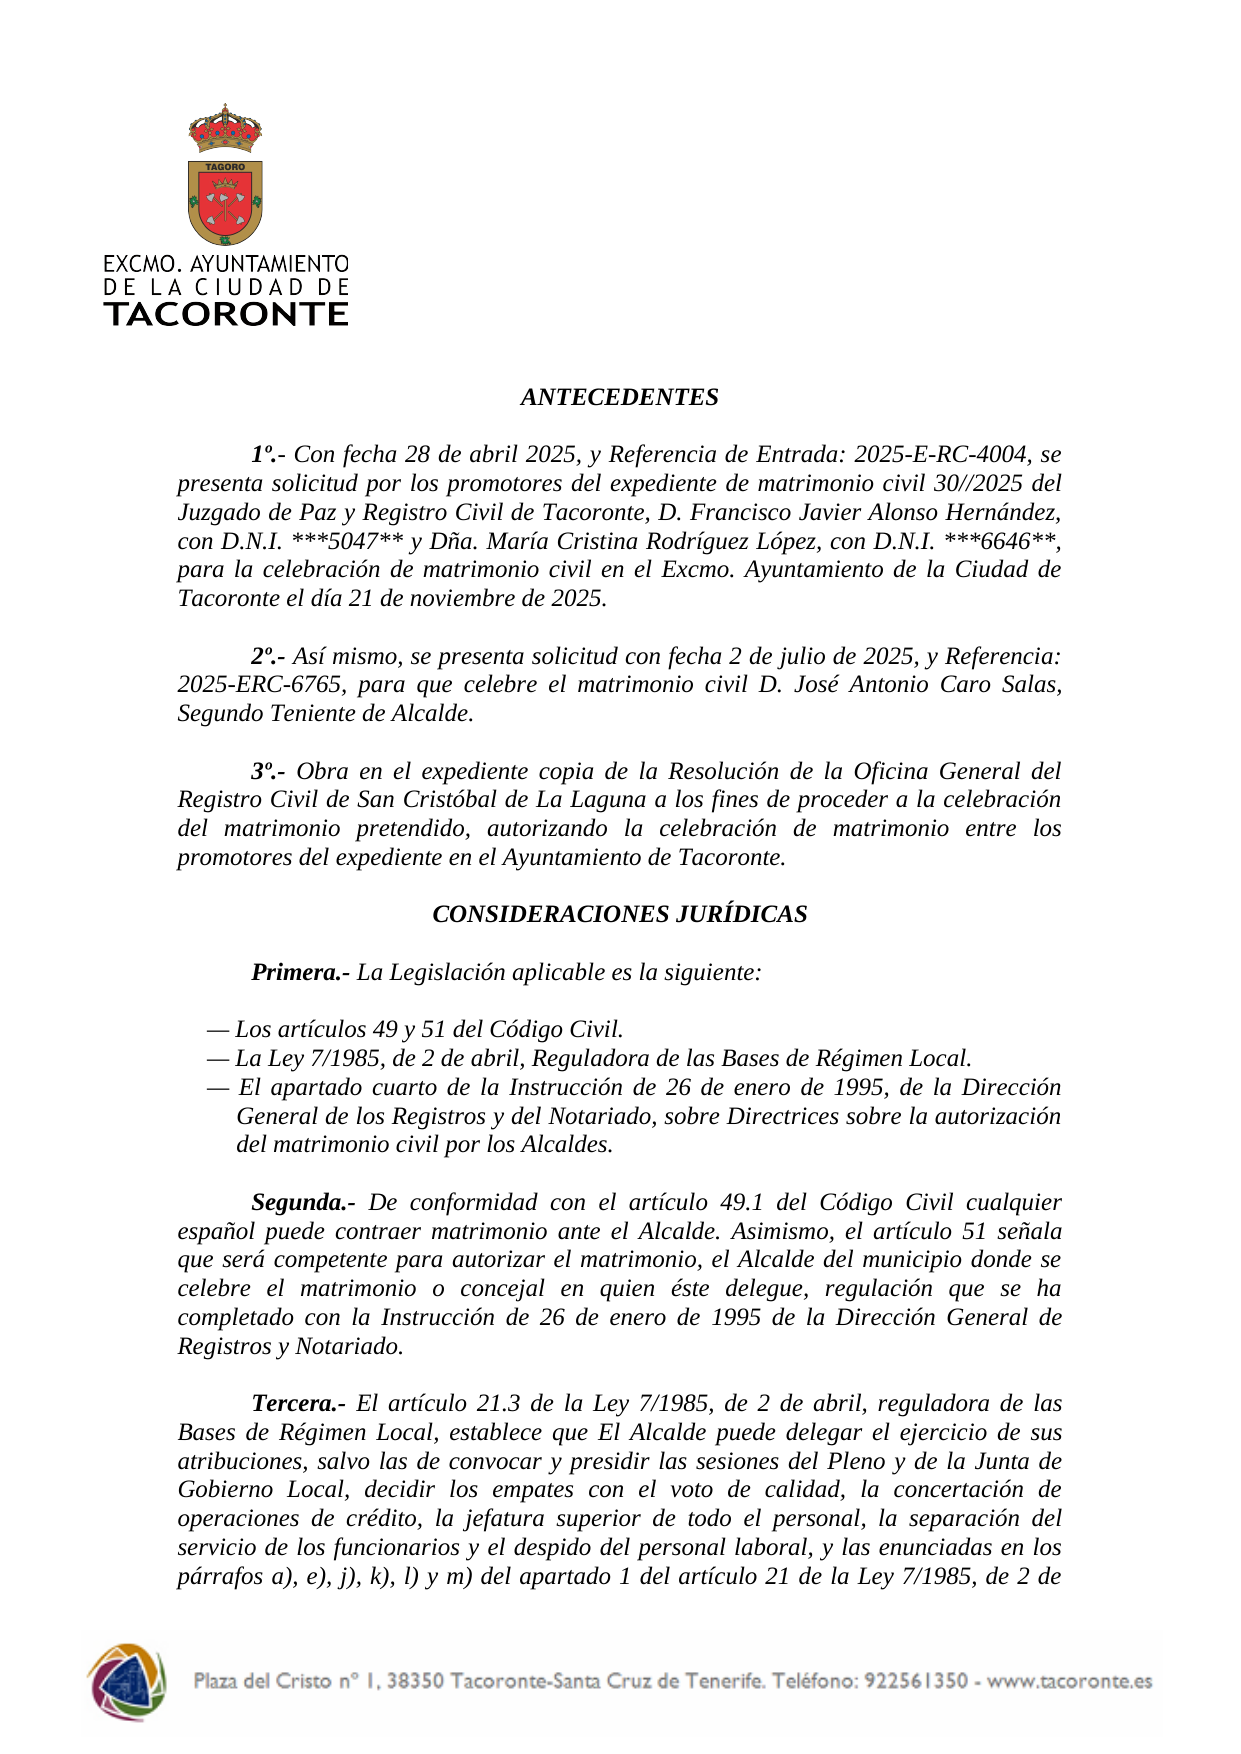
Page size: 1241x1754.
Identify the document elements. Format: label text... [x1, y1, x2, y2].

text 1º.- Con fecha 28 de abril 2025, y Referencia de Entrada: 2025-E-RC-4004, se presenta solicitud por los promotores del expediente de matrimonio civil 30//2025 del Juzgado de Paz y Registro Civil de Tacoronte, D. Francisco Javier Alonso Hernández, con D.N.I. ***5047** y Dña. María Cristina Rodríguez López, con D.N.I. ***6646**, para la celebración de matrimonio civil en el Excmo. Ayuntamiento de la Ciudad de Tacoronte el día 21 de noviembre de 2025. [177, 439, 1063, 612]
text Segunda.- De conformidad con el artículo 49.1 del Código Civil cualquier español puede contraer matrimonio ante el Alcalde. Asimismo, el artículo 51 señala que será competente para autorizar el matrimonio, el Alcalde del municipio donde se celebre el matrimonio o concejal en quien éste delegue, regulación que se ha completado con la Instrucción de 26 de enero de 1995 de la Dirección General de Registros y Notariado. [177, 1187, 1063, 1359]
text — La Ley 7/1985, de 2 de abril, Reguladora de las Bases de Régimen Local. [207, 1043, 1063, 1072]
text — El apartado cuarto de la Instrucción de 26 de enero de 1995, de la Dirección General de los Registros y del Notariado, sobre Directrices sobre la autorización del matrimonio civil por los Alcaldes. [207, 1072, 1063, 1158]
text Tercera.- El artículo 21.3 de la Ley 7/1985, de 2 de abril, reguladora de las Bases de Régimen Local, establece que El Alcalde puede delegar el ejercicio de sus atribuciones, salvo las de convocar y presidir las sesiones del Pleno y de la Junta de Gobierno Local, decidir los empates con el voto de calidad, la concertación de operaciones de crédito, la jefatura superior de todo el personal, la separación del servicio de los funcionarios y el despido del personal laboral, y las enunciadas en los párrafos a), e), j), k), l) y m) del apartado 1 del artículo 21 de la Ley 7/1985, de 2 de [177, 1388, 1063, 1589]
picture [103, 103, 348, 326]
text Primera.- La Legislación aplicable es la siguiente: [177, 957, 1063, 986]
picture [80, 1630, 1163, 1737]
text ANTECEDENTES [177, 382, 1063, 411]
text 3º.- Obra en el expediente copia de la Resolución de la Oficina General del Registro Civil de San Cristóbal de La Laguna a los fines de proceder a la celebración del matrimonio pretendido, autorizando la celebración de matrimonio entre los promotores del expediente en el Ayuntamiento de Tacoronte. [177, 756, 1063, 871]
text CONSIDERACIONES JURÍDICAS [177, 899, 1063, 928]
text 2º.- Así mismo, se presenta solicitud con fecha 2 de julio de 2025, y Referencia: 2025-ERC-6765, para que celebre el matrimonio civil D. José Antonio Caro Salas, Segundo Teniente de Alcalde. [177, 641, 1063, 727]
text — Los artículos 49 y 51 del Código Civil. [207, 1014, 1063, 1043]
